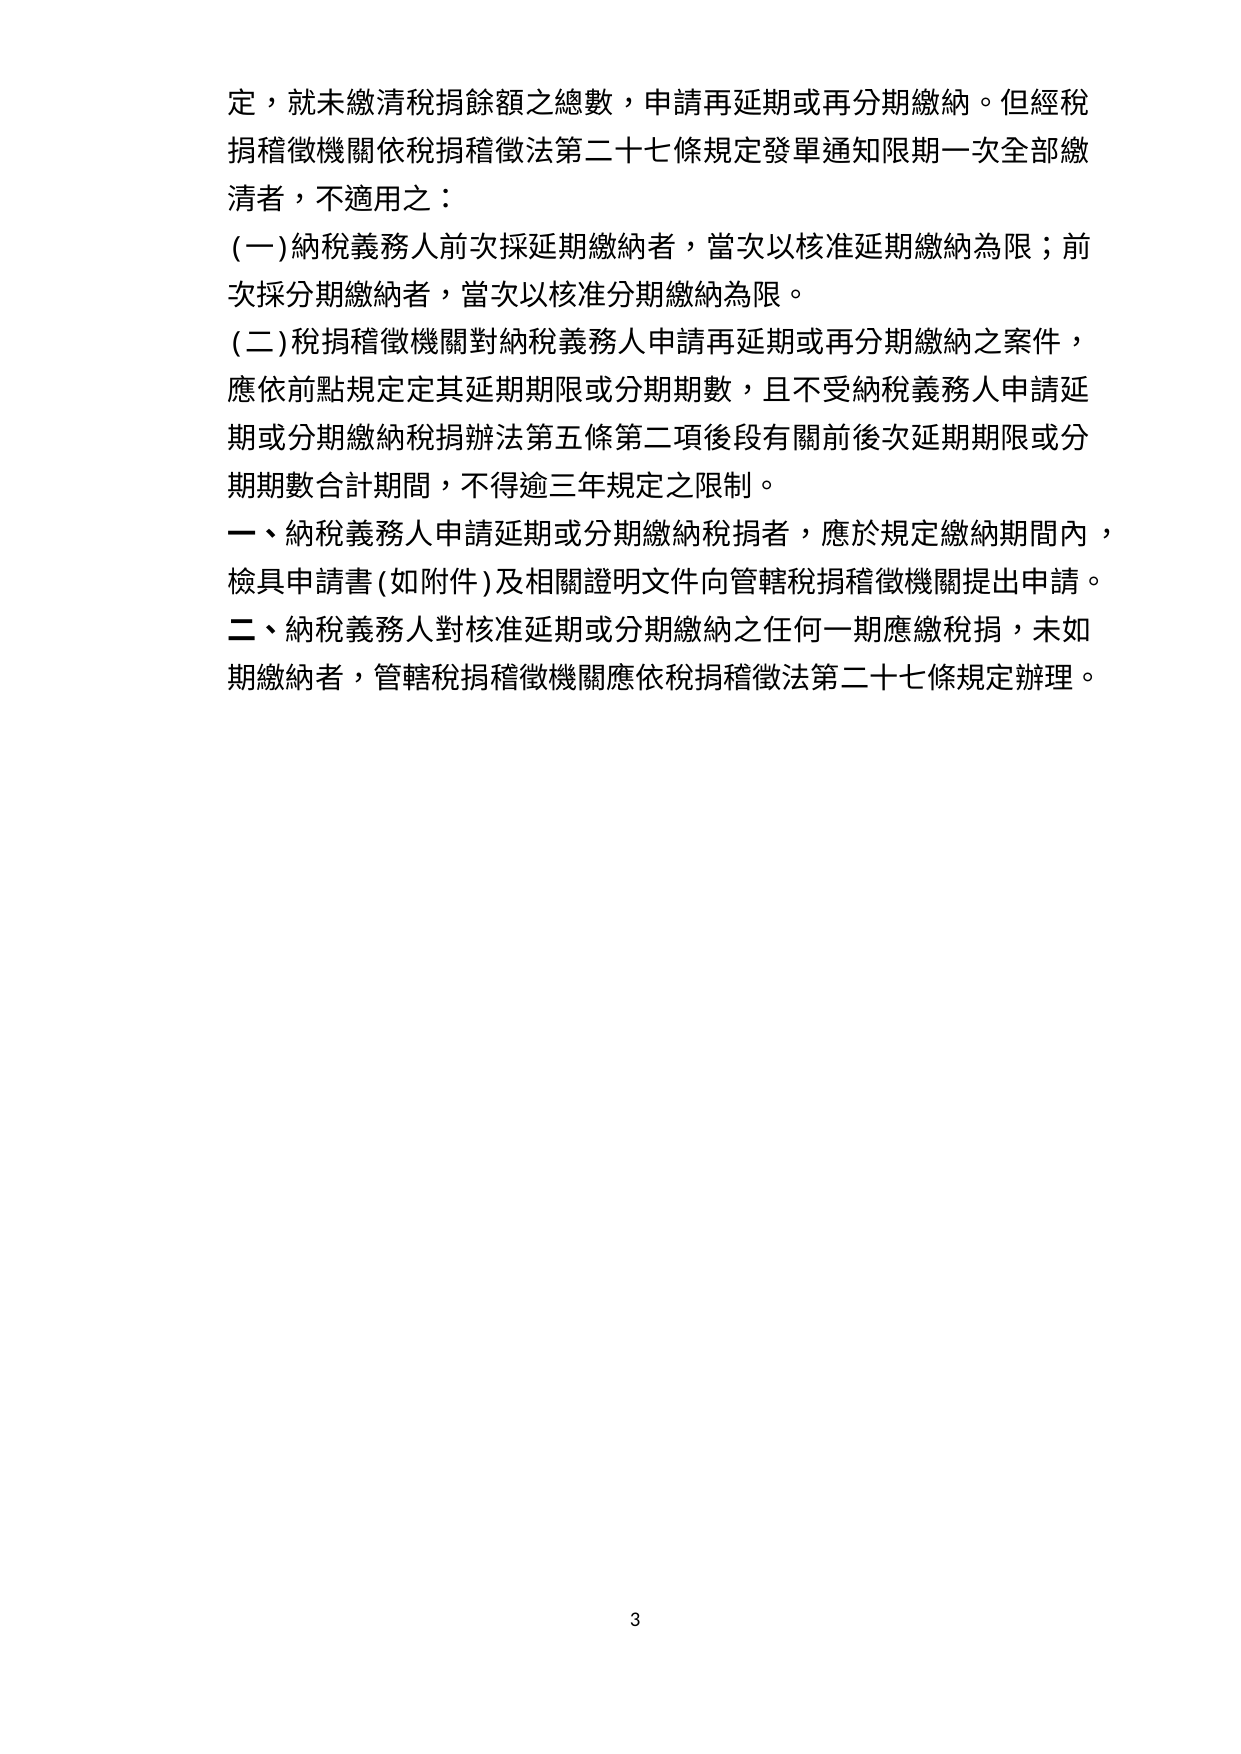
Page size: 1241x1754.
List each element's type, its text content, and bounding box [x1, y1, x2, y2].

list 稅捐稽徵機關對納稅義務人申請再延期或再分期繳納之案件，應依前點規定定其延期期限或分期期數，且不受納稅義務人申請延期或分期繳納稅捐辦法第五條第二項後段有關前後次延期期限或分期期數合計期間，不得逾三年規定之限制。 [227, 314, 1092, 506]
list 納稅義務人申請延期或分期繳納稅捐者，應於規定繳納期間內，檢具申請書(如附件)及相關證明文件向管轄稅捐稽徵機關提出申請。 [227, 506, 1092, 602]
list 納稅義務人對核准延期或分期繳納之任何一期應繳稅捐，未如期繳納者，管轄稅捐稽徵機關應依稅捐稽徵法第二十七條規定辦理。 [227, 602, 1092, 698]
list 定，就未繳清稅捐餘額之總數，申請再延期或再分期繳納。但經稅捐稽徵機關依稅捐稽徵法第二十七條規定發單通知限期一次全部繳清者，不適用之： [227, 75, 1092, 219]
list 納稅義務人前次採延期繳納者，當次以核准延期繳納為限；前次採分期繳納者，當次以核准分期繳納為限。 [227, 219, 1092, 314]
